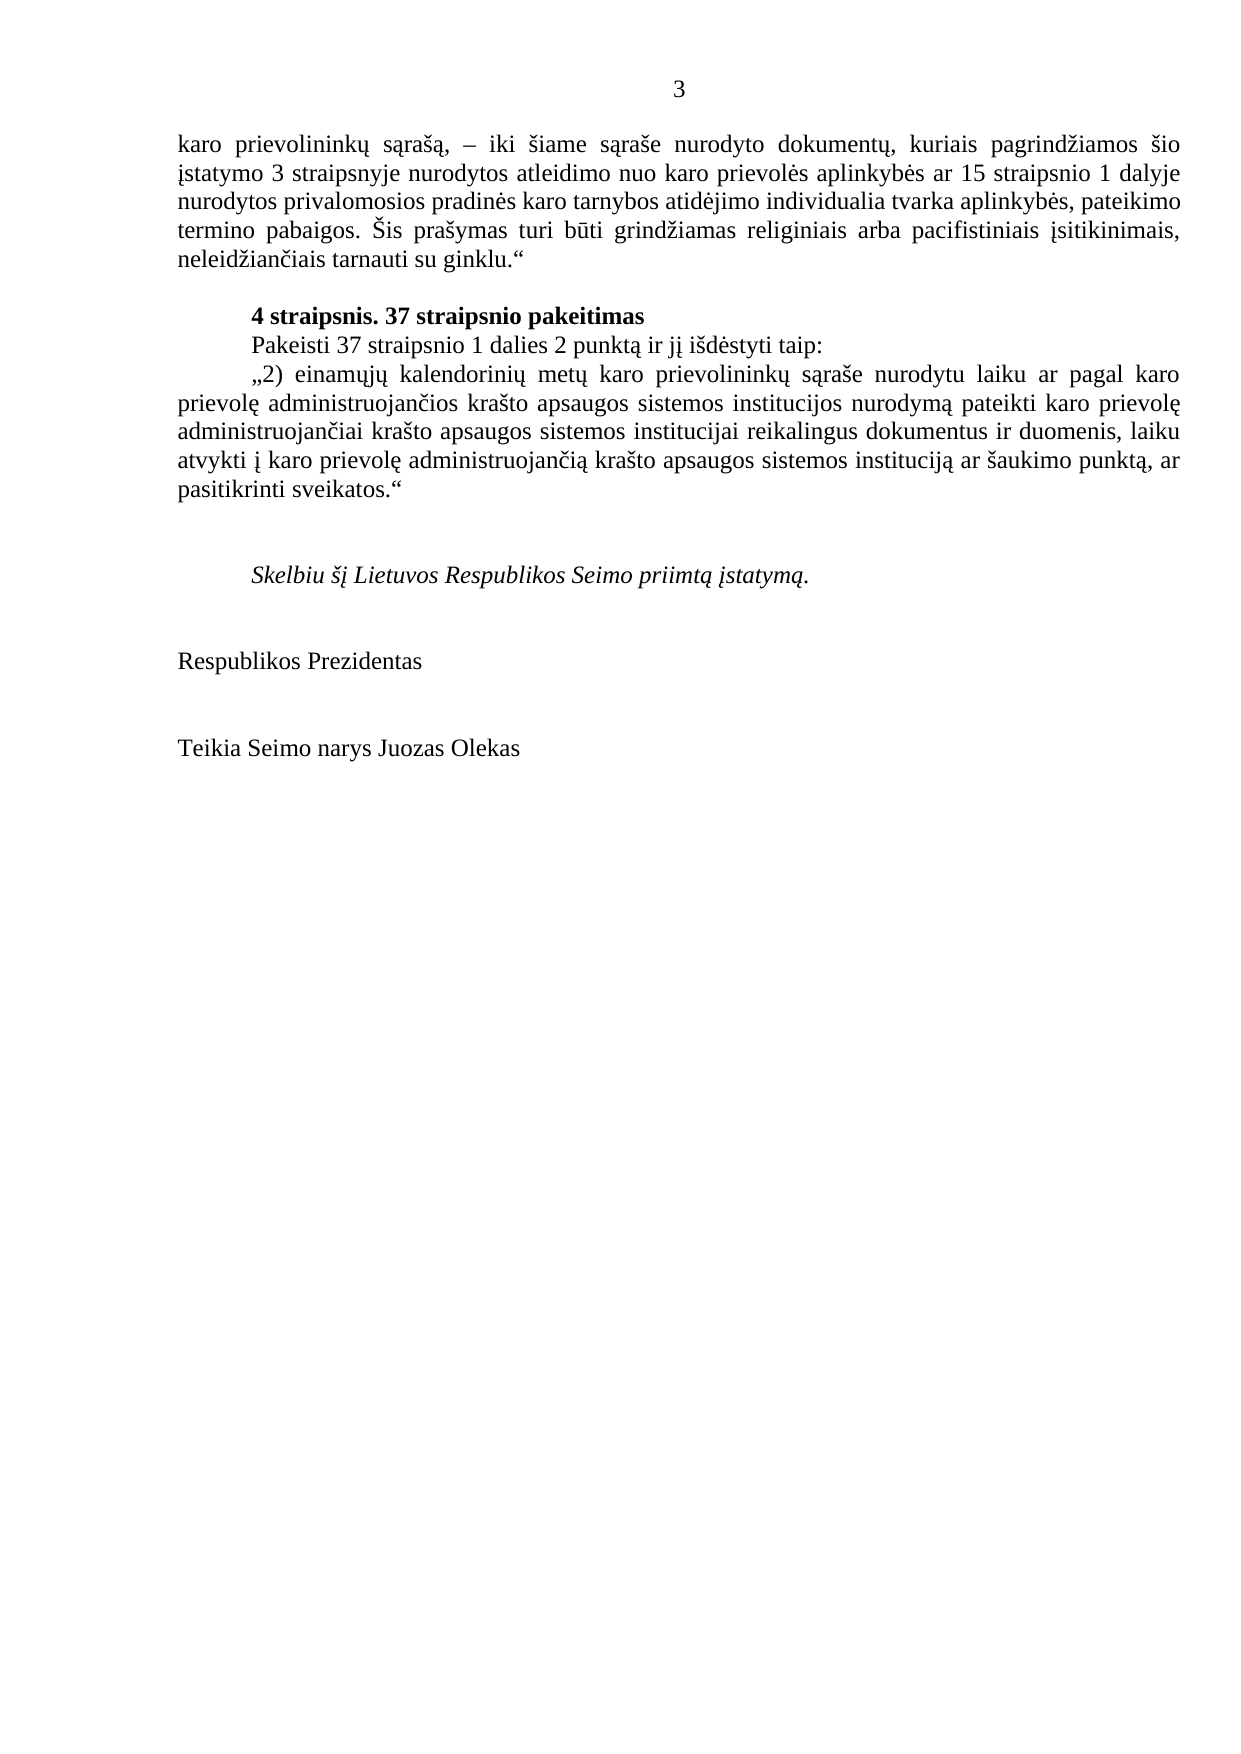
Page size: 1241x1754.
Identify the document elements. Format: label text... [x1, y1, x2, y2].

text Pakeisti 37 straipsnio 1 dalies 2 punktą ir jį išdėstyti taip: [177, 330, 1162, 359]
text Teikia Seimo narys Juozas Olekas [177, 733, 1181, 761]
text 4 straipsnis. 37 straipsnio pakeitimas [177, 301, 1162, 330]
text Skelbiu šį Lietuvos Respublikos Seimo priimtą įstatymą. [177, 560, 1181, 589]
text karo prievolininkų sąrašą, – iki šiame sąraše nurodyto dokumentų, kuriais pagrindžiamos šio įstatymo 3 straipsnyje nurodytos atleidimo nuo karo prievolės aplinkybės ar 15 straipsnio 1 dalyje nurodytos privalomosios pradinės karo tarnybos atidėjimo individualia tvarka aplinkybės, pateikimo termino pabaigos. Šis prašymas turi būti grindžiamas religiniais arba pacifistiniais įsitikinimais, neleidžiančiais tarnauti su ginklu.“ [177, 129, 1181, 273]
text „2) einamųjų kalendorinių metų karo prievolininkų sąraše nurodytu laiku ar pagal karo prievolę administruojančios krašto apsaugos sistemos institucijos nurodymą pateikti karo prievolę administruojančiai krašto apsaugos sistemos institucijai reikalingus dokumentus ir duomenis, laiku atvykti į karo prievolę administruojančią krašto apsaugos sistemos instituciją ar šaukimo punktą, ar pasitikrinti sveikatos.“ [177, 359, 1181, 503]
text Respublikos Prezidentas [177, 646, 1181, 675]
